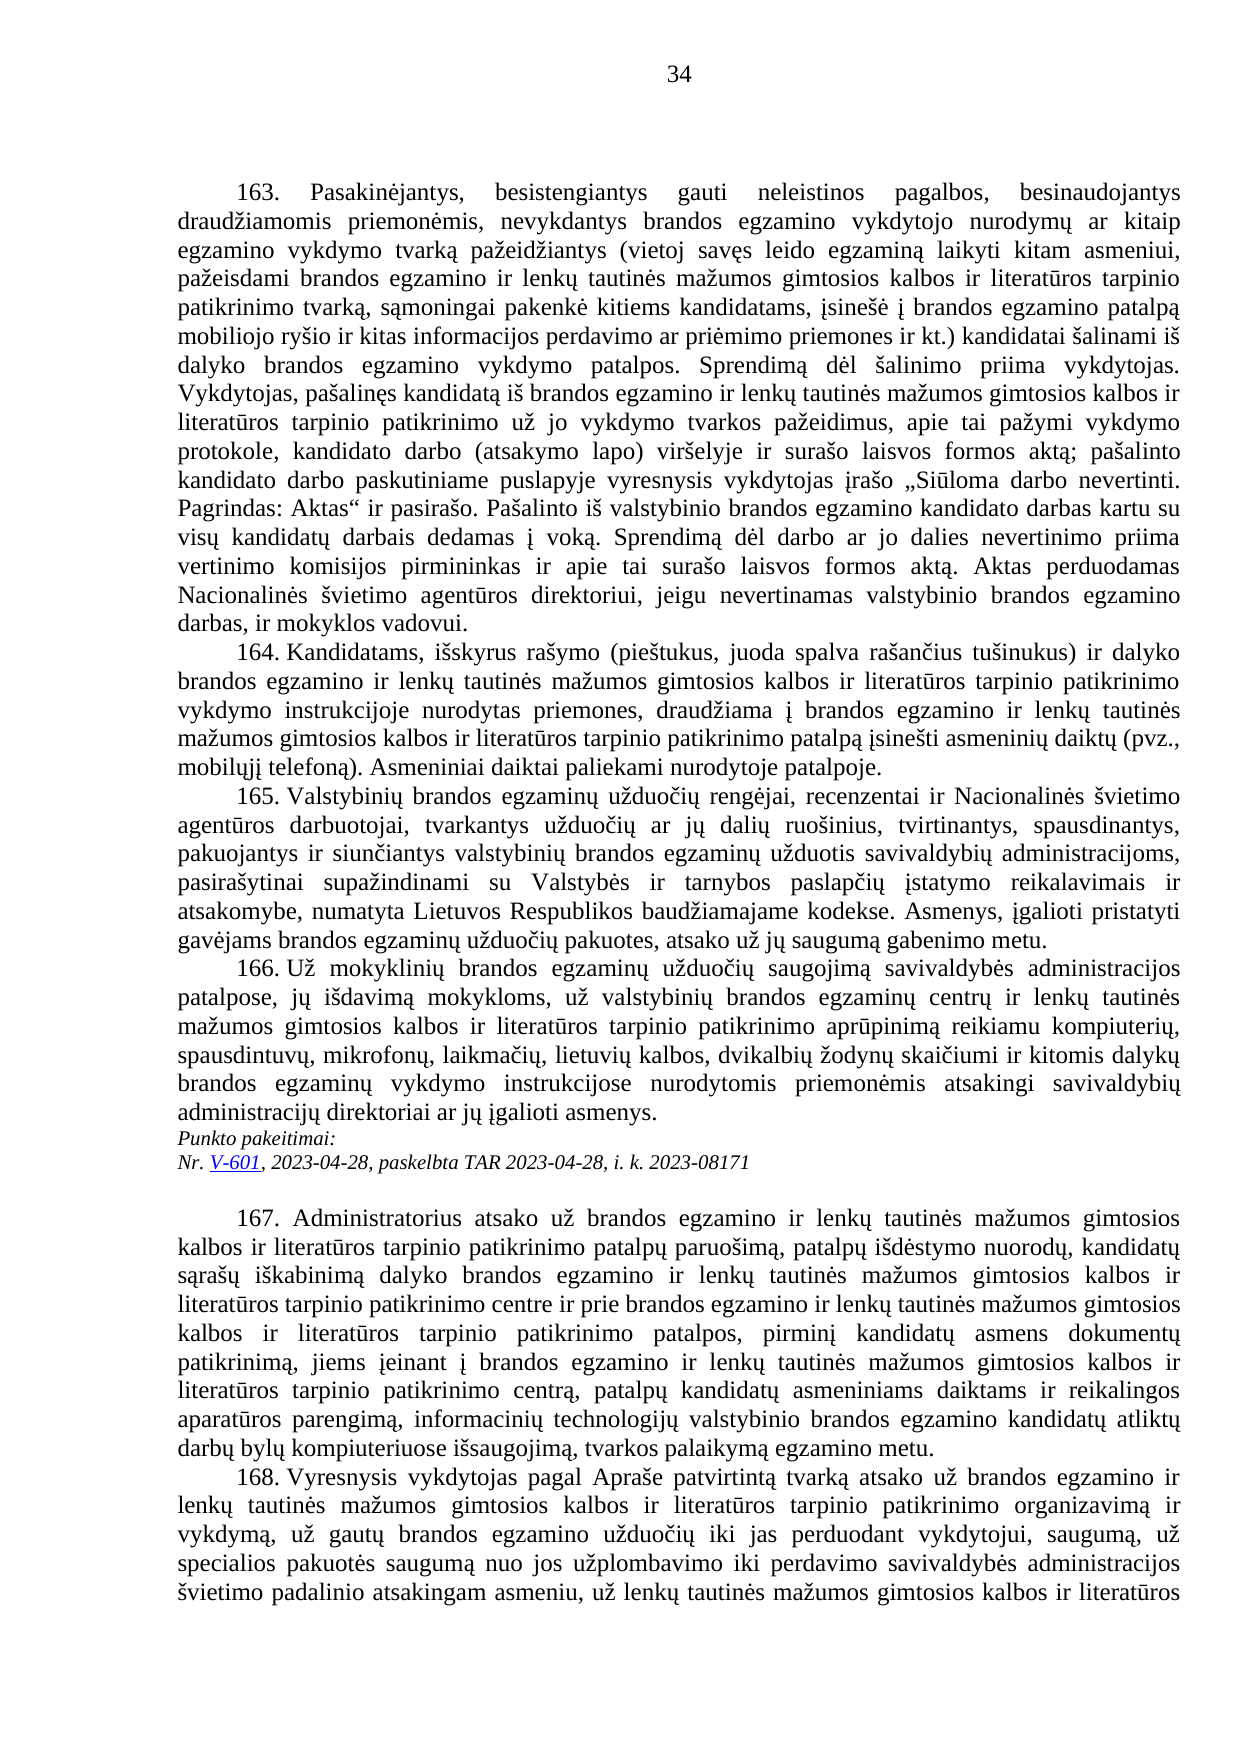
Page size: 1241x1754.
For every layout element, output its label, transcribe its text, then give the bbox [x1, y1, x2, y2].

text 167. Administratorius atsako už brandos egzamino ir lenkų tautinės mažumos gimtosios kalbos ir literatūros tarpinio patikrinimo patalpų paruošimą, patalpų išdėstymo nuorodų, kandidatų sąrašų iškabinimą dalyko brandos egzamino ir lenkų tautinės mažumos gimtosios kalbos ir literatūros tarpinio patikrinimo centre ir prie brandos egzamino ir lenkų tautinės mažumos gimtosios kalbos ir literatūros tarpinio patikrinimo patalpos, pirminį kandidatų asmens dokumentų patikrinimą, jiems įeinant į brandos egzamino ir lenkų tautinės mažumos gimtosios kalbos ir literatūros tarpinio patikrinimo centrą, patalpų kandidatų asmeniniams daiktams ir reikalingos aparatūros parengimą, informacinių technologijų valstybinio brandos egzamino kandidatų atliktų darbų bylų kompiuteriuose išsaugojimą, tvarkos palaikymą egzamino metu. [177, 1203, 1181, 1462]
text 165. Valstybinių brandos egzaminų užduočių rengėjai, recenzentai ir Nacionalinės švietimo agentūros darbuotojai, tvarkantys užduočių ar jų dalių ruošinius, tvirtinantys, spausdinantys, pakuojantys ir siunčiantys valstybinių brandos egzaminų užduotis savivaldybių administracijoms, pasirašytinai supažindinami su Valstybės ir tarnybos paslapčių įstatymo reikalavimais ir atsakomybe, numatyta Lietuvos Respublikos baudžiamajame kodekse. Asmenys, įgalioti pristatyti gavėjams brandos egzaminų užduočių pakuotes, atsako už jų saugumą gabenimo metu. [177, 781, 1181, 953]
text Punkto pakeitimai: [177, 1126, 1181, 1150]
text Nr. V-601, 2023-04-28, paskelbta TAR 2023-04-28, i. k. 2023-08171 [177, 1150, 1181, 1174]
text 163. Pasakinėjantys, besistengiantys gauti neleistinos pagalbos, besinaudojantys draudžiamomis priemonėmis, nevykdantys brandos egzamino vykdytojo nurodymų ar kitaip egzamino vykdymo tvarką pažeidžiantys (vietoj savęs leido egzaminą laikyti kitam asmeniui, pažeisdami brandos egzamino ir lenkų tautinės mažumos gimtosios kalbos ir literatūros tarpinio patikrinimo tvarką, sąmoningai pakenkė kitiems kandidatams, įsinešė į brandos egzamino patalpą mobiliojo ryšio ir kitas informacijos perdavimo ar priėmimo priemones ir kt.) kandidatai šalinami iš dalyko brandos egzamino vykdymo patalpos. Sprendimą dėl šalinimo priima vykdytojas. Vykdytojas, pašalinęs kandidatą iš brandos egzamino ir lenkų tautinės mažumos gimtosios kalbos ir literatūros tarpinio patikrinimo už jo vykdymo tvarkos pažeidimus, apie tai pažymi vykdymo protokole, kandidato darbo (atsakymo lapo) viršelyje ir surašo laisvos formos aktą; pašalinto kandidato darbo paskutiniame puslapyje vyresnysis vykdytojas įrašo „Siūloma darbo nevertinti. Pagrindas: Aktas“ ir pasirašo. Pašalinto iš valstybinio brandos egzamino kandidato darbas kartu su visų kandidatų darbais dedamas į voką. Sprendimą dėl darbo ar jo dalies nevertinimo priima vertinimo komisijos pirmininkas ir apie tai surašo laisvos formos aktą. Aktas perduodamas Nacionalinės švietimo agentūros direktoriui, jeigu nevertinamas valstybinio brandos egzamino darbas, ir mokyklos vadovui. [177, 177, 1181, 637]
text 166. Už mokyklinių brandos egzaminų užduočių saugojimą savivaldybės administracijos patalpose, jų išdavimą mokykloms, už valstybinių brandos egzaminų centrų ir lenkų tautinės mažumos gimtosios kalbos ir literatūros tarpinio patikrinimo aprūpinimą reikiamu kompiuterių, spausdintuvų, mikrofonų, laikmačių, lietuvių kalbos, dvikalbių žodynų skaičiumi ir kitomis dalykų brandos egzaminų vykdymo instrukcijose nurodytomis priemonėmis atsakingi savivaldybių administracijų direktoriai ar jų įgalioti asmenys. [177, 953, 1181, 1126]
subtitle 168. Vyresnysis vykdytojas pagal Apraše patvirtintą tvarką atsako už brandos egzamino ir lenkų tautinės mažumos gimtosios kalbos ir literatūros tarpinio patikrinimo organizavimą ir vykdymą, už gautų brandos egzamino užduočių iki jas perduodant vykdytojui, saugumą, už specialios pakuotės saugumą nuo jos užplombavimo iki perdavimo savivaldybės administracijos švietimo padalinio atsakingam asmeniu, už lenkų tautinės mažumos gimtosios kalbos ir literatūros [177, 1462, 1181, 1605]
text 164. Kandidatams, išskyrus rašymo (pieštukus, juoda spalva rašančius tušinukus) ir dalyko brandos egzamino ir lenkų tautinės mažumos gimtosios kalbos ir literatūros tarpinio patikrinimo vykdymo instrukcijoje nurodytas priemones, draudžiama į brandos egzamino ir lenkų tautinės mažumos gimtosios kalbos ir literatūros tarpinio patikrinimo patalpą įsinešti asmeninių daiktų (pvz., mobilųjį telefoną). Asmeniniai daiktai paliekami nurodytoje patalpoje. [177, 637, 1181, 781]
